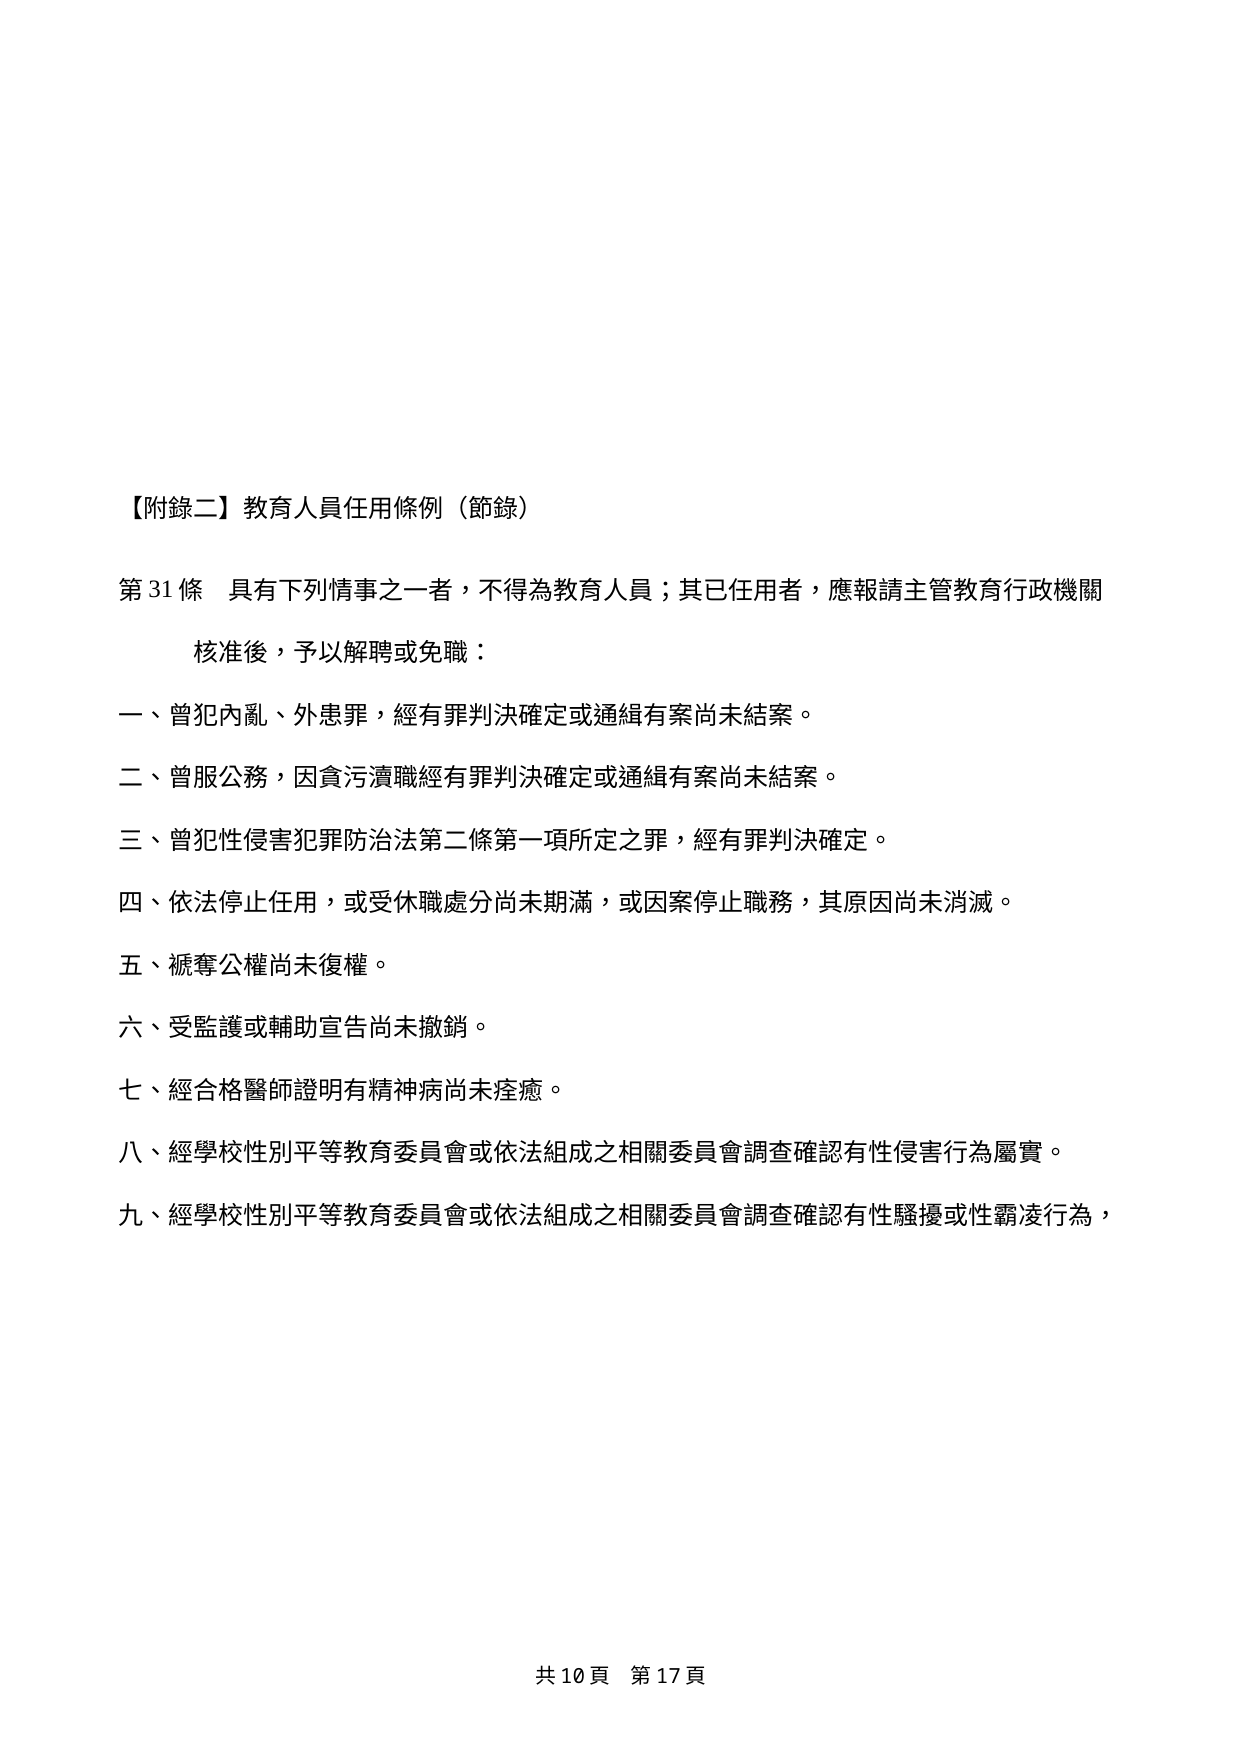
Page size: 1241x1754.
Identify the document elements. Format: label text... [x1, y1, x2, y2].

text 七、經合格醫師證明有精神病尚未痊癒。 [118, 1047, 1122, 1109]
text 一、曾犯內亂、外患罪，經有罪判決確定或通緝有案尚未結案。 [118, 672, 1122, 734]
text 九、經學校性別平等教育委員會或依法組成之相關委員會調查確認有性騷擾或性霸凌行為， [118, 1172, 1122, 1234]
text 第31條 具有下列情事之一者，不得為教育人員；其已任用者，應報請主管教育行政機關核准後，予以解聘或免職： [118, 547, 1122, 672]
text 六、受監護或輔助宣告尚未撤銷。 [118, 984, 1122, 1047]
text 五、褫奪公權尚未復權。 [118, 922, 1122, 984]
text 四、依法停止任用，或受休職處分尚未期滿，或因案停止職務，其原因尚未消滅。 [118, 859, 1122, 922]
text 二、曾服公務，因貪污瀆職經有罪判決確定或通緝有案尚未結案。 [118, 734, 1122, 797]
text 三、曾犯性侵害犯罪防治法第二條第一項所定之罪，經有罪判決確定。 [118, 797, 1122, 859]
text 【附錄二】教育人員任用條例（節錄） [118, 484, 1122, 526]
text 八、經學校性別平等教育委員會或依法組成之相關委員會調查確認有性侵害行為屬實。 [118, 1109, 1122, 1172]
